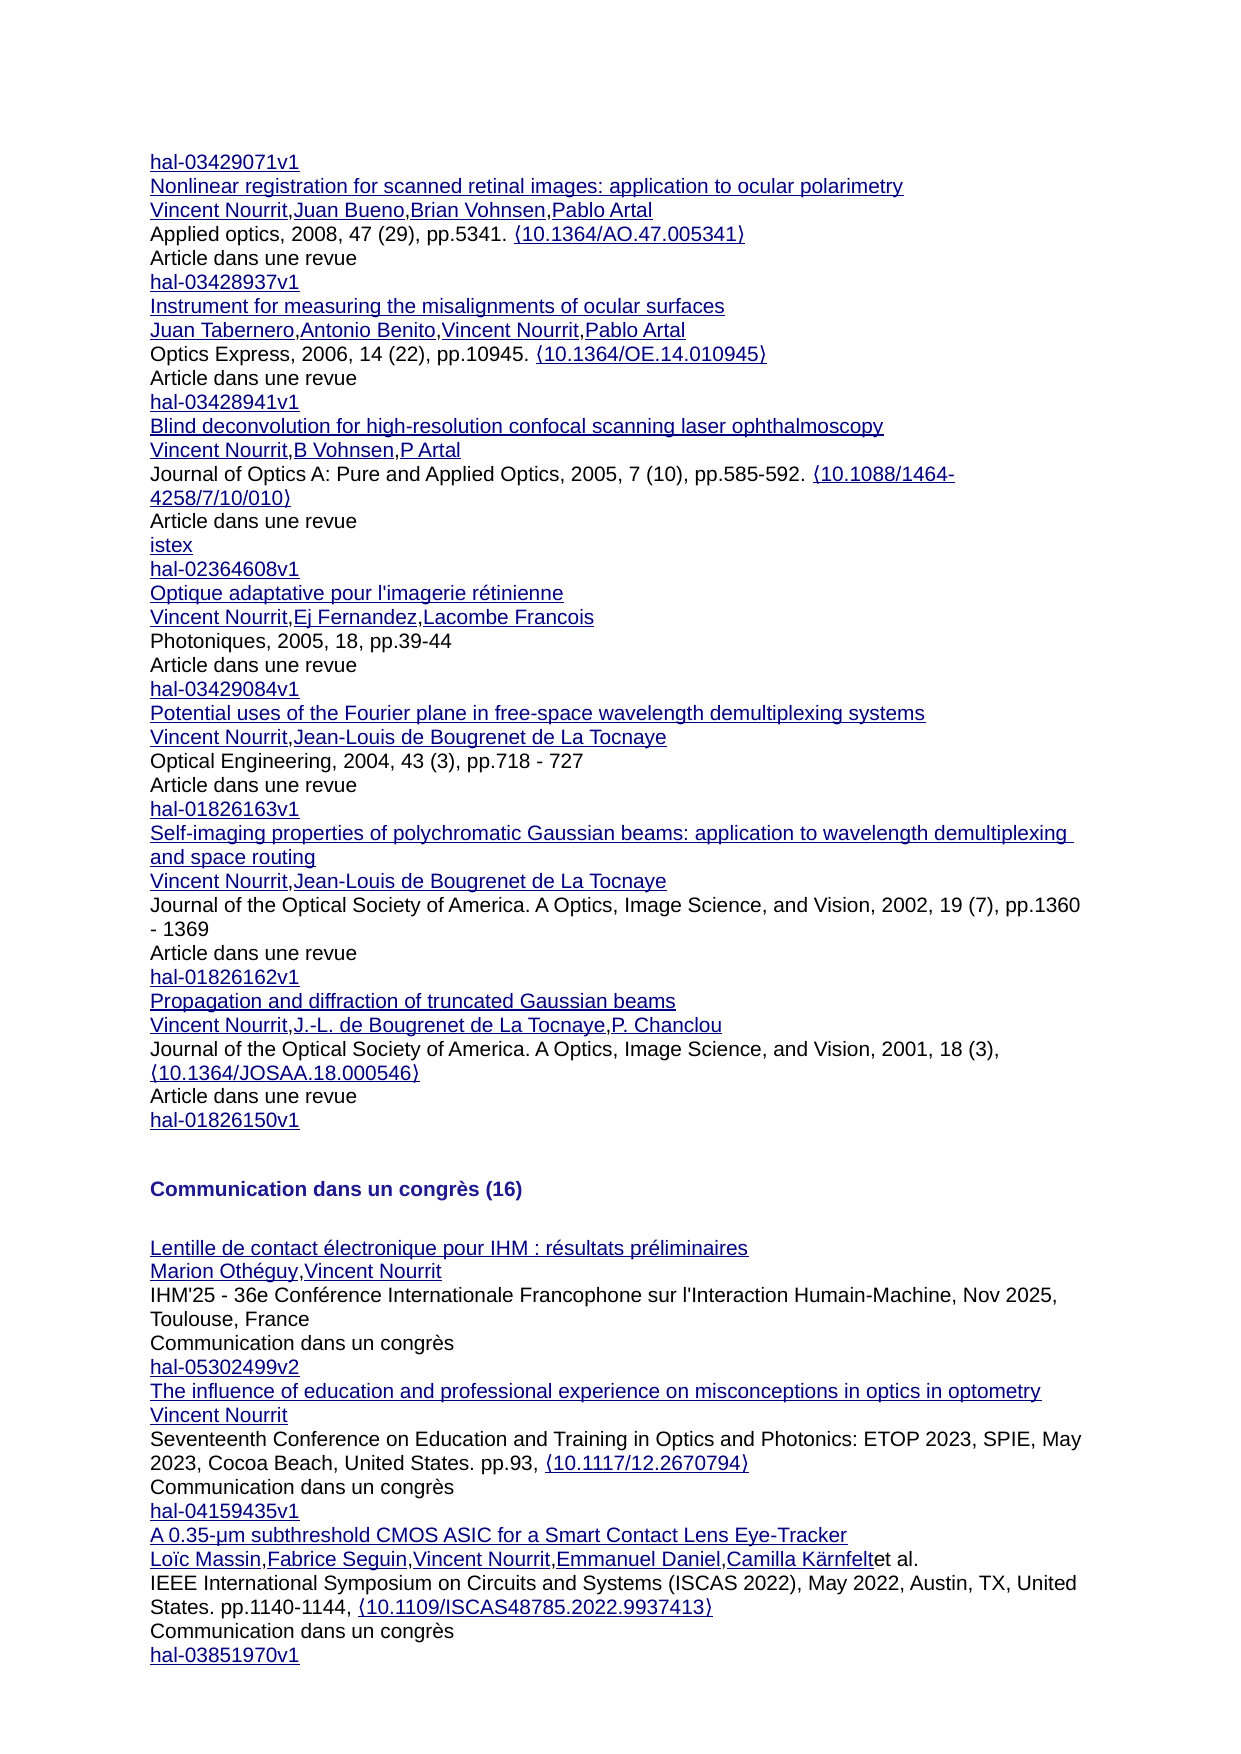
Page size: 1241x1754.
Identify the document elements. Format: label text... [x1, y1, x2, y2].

table_cell Potential uses of the Fourier plane in free-space wavelength demultiplexing systems Vincent Nourrit,Jean-Louis de Bougrenet de La Tocnaye Optical Engineering, 2004, 43 (3), pp.718 - 727 Article dans une revue hal-01826163v1 [150, 701, 1090, 821]
table_header Lentille de contact électronique pour IHM : résultats préliminaires Marion Othéguy,Vincent Nourrit IHM'25 - 36e Conférence Internationale Francophone sur l'Interaction Humain-Machine, Nov 2025, Toulouse, France Communication dans un congrès hal-05302499v2 [150, 1235, 1090, 1379]
table_cell A 0.35-μm subthreshold CMOS ASIC for a Smart Contact Lens Eye-Tracker Loïc Massin,Fabrice Seguin,Vincent Nourrit,Emmanuel Daniel,Camilla Kärnfeltet al. IEEE International Symposium on Circuits and Systems (ISCAS 2022), May 2022, Austin, TX, United States. pp.1140-1144, ⟨10.1109/ISCAS48785.2022.9937413⟩ Communication dans un congrès hal-03851970v1 [150, 1523, 1090, 1667]
table_cell Nonlinear registration for scanned retinal images: application to ocular polarimetry Vincent Nourrit,Juan Bueno,Brian Vohnsen,Pablo Artal Applied optics, 2008, 47 (29), pp.5341. ⟨10.1364/AO.47.005341⟩ Article dans une revue hal-03428937v1 [150, 174, 1090, 294]
table_cell The influence of education and professional experience on misconceptions in optics in optometry Vincent Nourrit Seventeenth Conference on Education and Training in Optics and Photonics: ETOP 2023, SPIE, May 2023, Cocoa Beach, United States. pp.93, ⟨10.1117/12.2670794⟩ Communication dans un congrès hal-04159435v1 [150, 1379, 1090, 1523]
table_cell Propagation and diffraction of truncated Gaussian beams Vincent Nourrit,J.-L. de Bougrenet de La Tocnaye,P. Chanclou Journal of the Optical Society of America. A Optics, Image Science, and Vision, 2001, 18 (3), ⟨10.1364/JOSAA.18.000546⟩ Article dans une revue hal-01826150v1 [150, 989, 1090, 1132]
table_cell hal-03429071v1 [150, 150, 1090, 174]
table_cell Instrument for measuring the misalignments of ocular surfaces Juan Tabernero,Antonio Benito,Vincent Nourrit,Pablo Artal Optics Express, 2006, 14 (22), pp.10945. ⟨10.1364/OE.14.010945⟩ Article dans une revue hal-03428941v1 [150, 294, 1090, 413]
table_cell Self-imaging properties of polychromatic Gaussian beams: application to wavelength demultiplexing and space routing Vincent Nourrit,Jean-Louis de Bougrenet de La Tocnaye Journal of the Optical Society of America. A Optics, Image Science, and Vision, 2002, 19 (7), pp.1360 - 1369 Article dans une revue hal-01826162v1 [150, 821, 1090, 988]
table_cell Blind deconvolution for high-resolution confocal scanning laser ophthalmoscopy Vincent Nourrit,B Vohnsen,P Artal Journal of Optics A: Pure and Applied Optics, 2005, 7 (10), pp.585-592. ⟨10.1088/1464-4258/7/10/010⟩ Article dans une revue istex hal-02364608v1 [150, 414, 1090, 581]
table_cell Optique adaptative pour l'imagerie rétinienne Vincent Nourrit,Ej Fernandez,Lacombe Francois Photoniques, 2005, 18, pp.39-44 Article dans une revue hal-03429084v1 [150, 581, 1090, 701]
subtitle Communication dans un congrès (16) [150, 1177, 1090, 1201]
